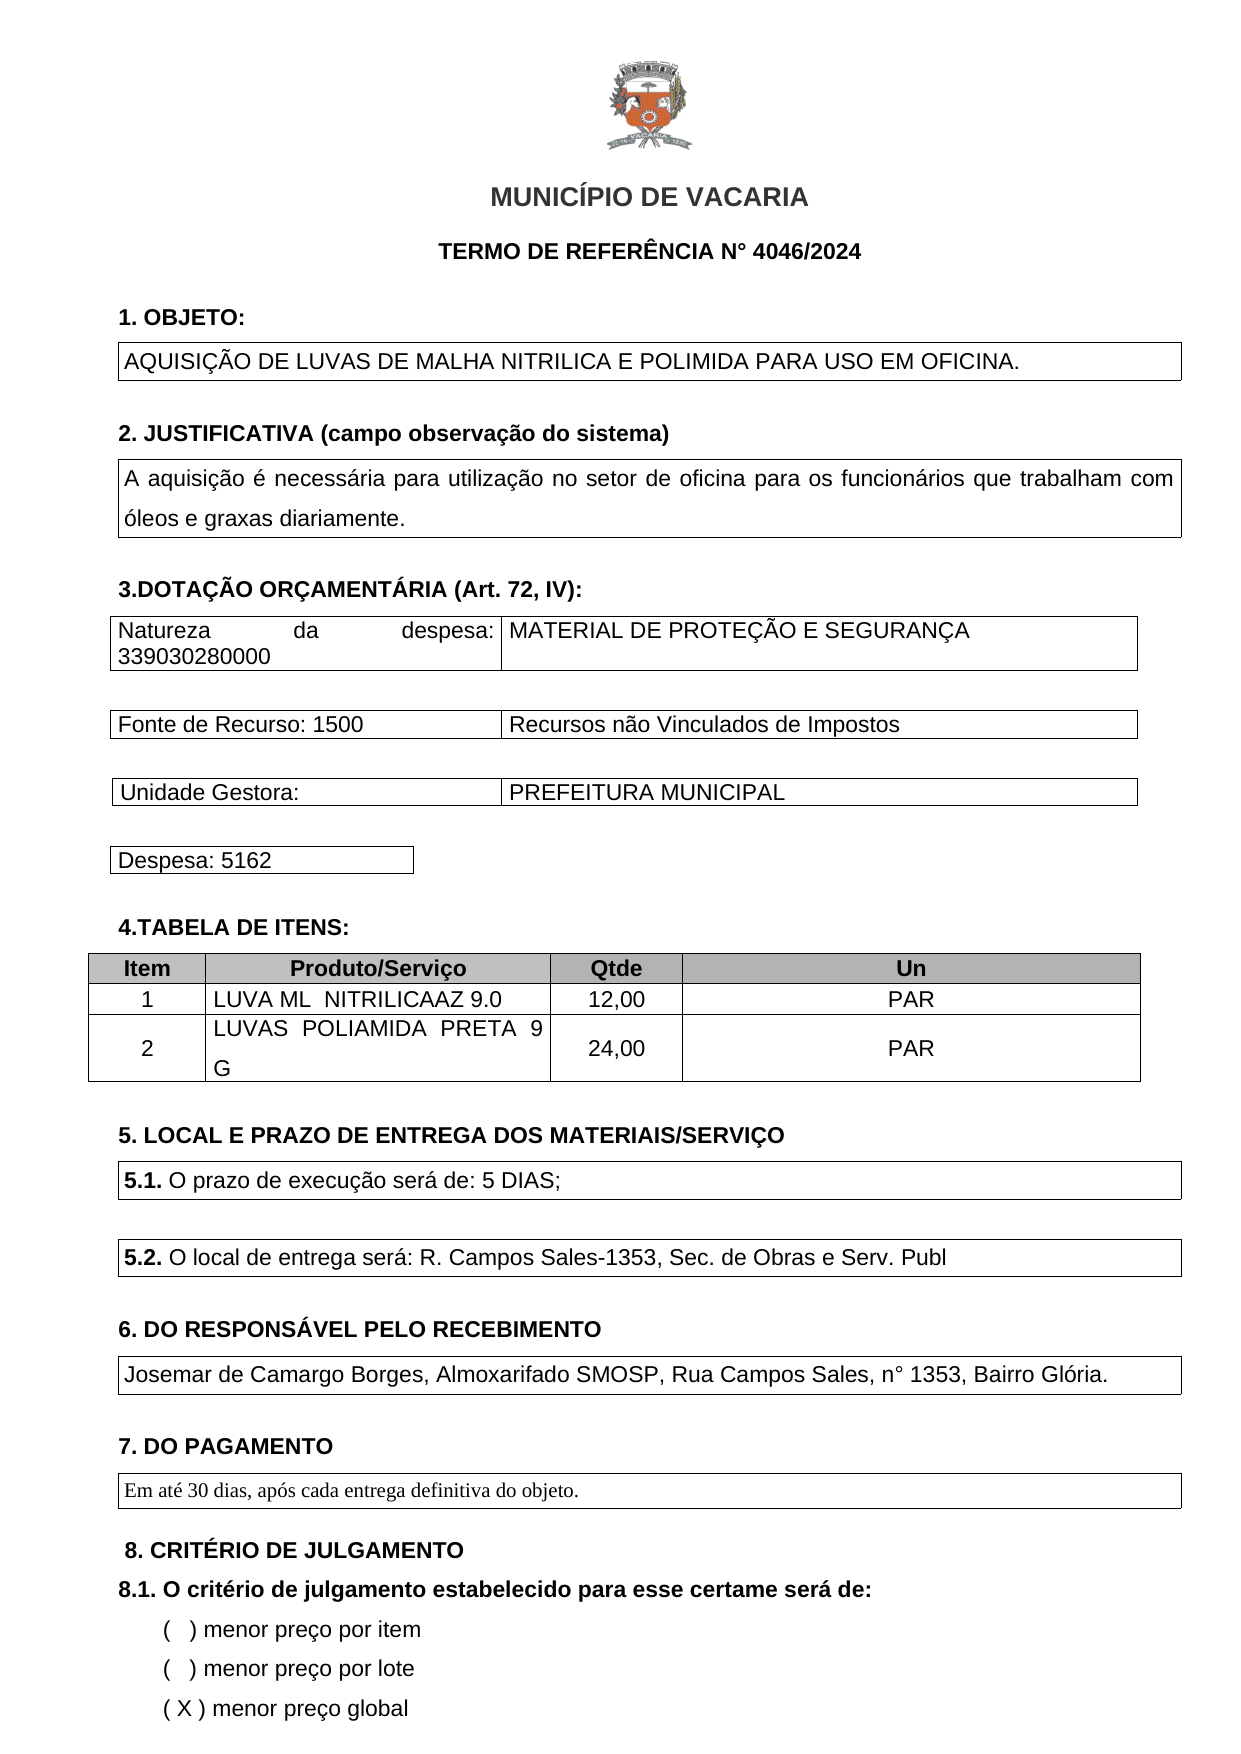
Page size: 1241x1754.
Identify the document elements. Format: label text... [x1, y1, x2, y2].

table_cell LUVAS POLIAMIDA PRETA 9 G [206, 1015, 550, 1081]
table_header Fonte de Recurso: 1500 [111, 711, 501, 737]
list 2. JUSTIFICATIVA (campo observação do sistema) [118, 420, 1181, 446]
list 7. DO PAGAMENTO [118, 1433, 1181, 1459]
table_cell LUVA ML NITRILICAAZ 9.0 [206, 984, 550, 1014]
text 1. OBJETO: [118, 303, 1181, 330]
table_header Unidade Gestora: [113, 779, 501, 805]
text TERMO DE REFERÊNCIA N° 4046/2024 [118, 238, 1181, 264]
table_cell 12,00 [551, 984, 682, 1014]
picture [606, 60, 693, 150]
list 4.TABELA DE ITENS: [118, 914, 1181, 940]
table_cell 1 [89, 984, 205, 1014]
list 5. LOCAL E PRAZO DE ENTREGA DOS MATERIAIS/SERVIÇO [118, 1122, 1181, 1148]
table_header MATERIAL DE PROTEÇÃO E SEGURANÇA [502, 617, 1137, 669]
list 6. DO RESPONSÁVEL PELO RECEBIMENTO [118, 1316, 1181, 1342]
table_header Josemar de Camargo Borges, Almoxarifado SMOSP, Rua Campos Sales, n° 1353, Bairro Glória. [119, 1357, 1181, 1393]
text ( ) menor preço por lote [118, 1655, 1181, 1682]
table_header Recursos não Vinculados de Impostos [502, 711, 1137, 737]
table_header Qtde [551, 954, 682, 983]
table_cell PAR [683, 984, 1140, 1014]
text ( X ) menor preço global [118, 1695, 1181, 1721]
table_header Natureza da despesa: 339030280000 [111, 617, 501, 669]
table_header Un [683, 954, 1140, 983]
text 8. CRITÉRIO DE JULGAMENTO [118, 1537, 1181, 1563]
table_cell PAR [683, 1015, 1140, 1081]
table_cell 2 [89, 1015, 205, 1081]
table_header Em até 30 dias, após cada entrega definitiva do objeto. [119, 1474, 1181, 1508]
table_header Produto/Serviço [206, 954, 550, 983]
table_header AQUISIÇÃO DE LUVAS DE MALHA NITRILICA E POLIMIDA PARA USO EM OFICINA. [119, 343, 1181, 380]
table_header 5.2. O local de entrega será: R. Campos Sales-1353, Sec. de Obras e Serv. Publ [119, 1240, 1181, 1276]
table_header PREFEITURA MUNICIPAL [502, 779, 1137, 805]
text ( ) menor preço por item [118, 1616, 1181, 1642]
table_header 5.1. O prazo de execução será de: 5 DIAS; [119, 1162, 1181, 1199]
table_header A aquisição é necessária para utilização no setor de oficina para os funcionários que trabalham com óleos e graxas diariamente. [119, 460, 1181, 537]
table_header Despesa: 5162 [111, 847, 413, 873]
table_header Item [89, 954, 205, 983]
list 3.DOTAÇÃO ORÇAMENTÁRIA (Art. 72, IV): [118, 576, 1181, 603]
table_cell 24,00 [551, 1015, 682, 1081]
text 8.1. O critério de julgamento estabelecido para esse certame será de: [118, 1576, 1181, 1603]
